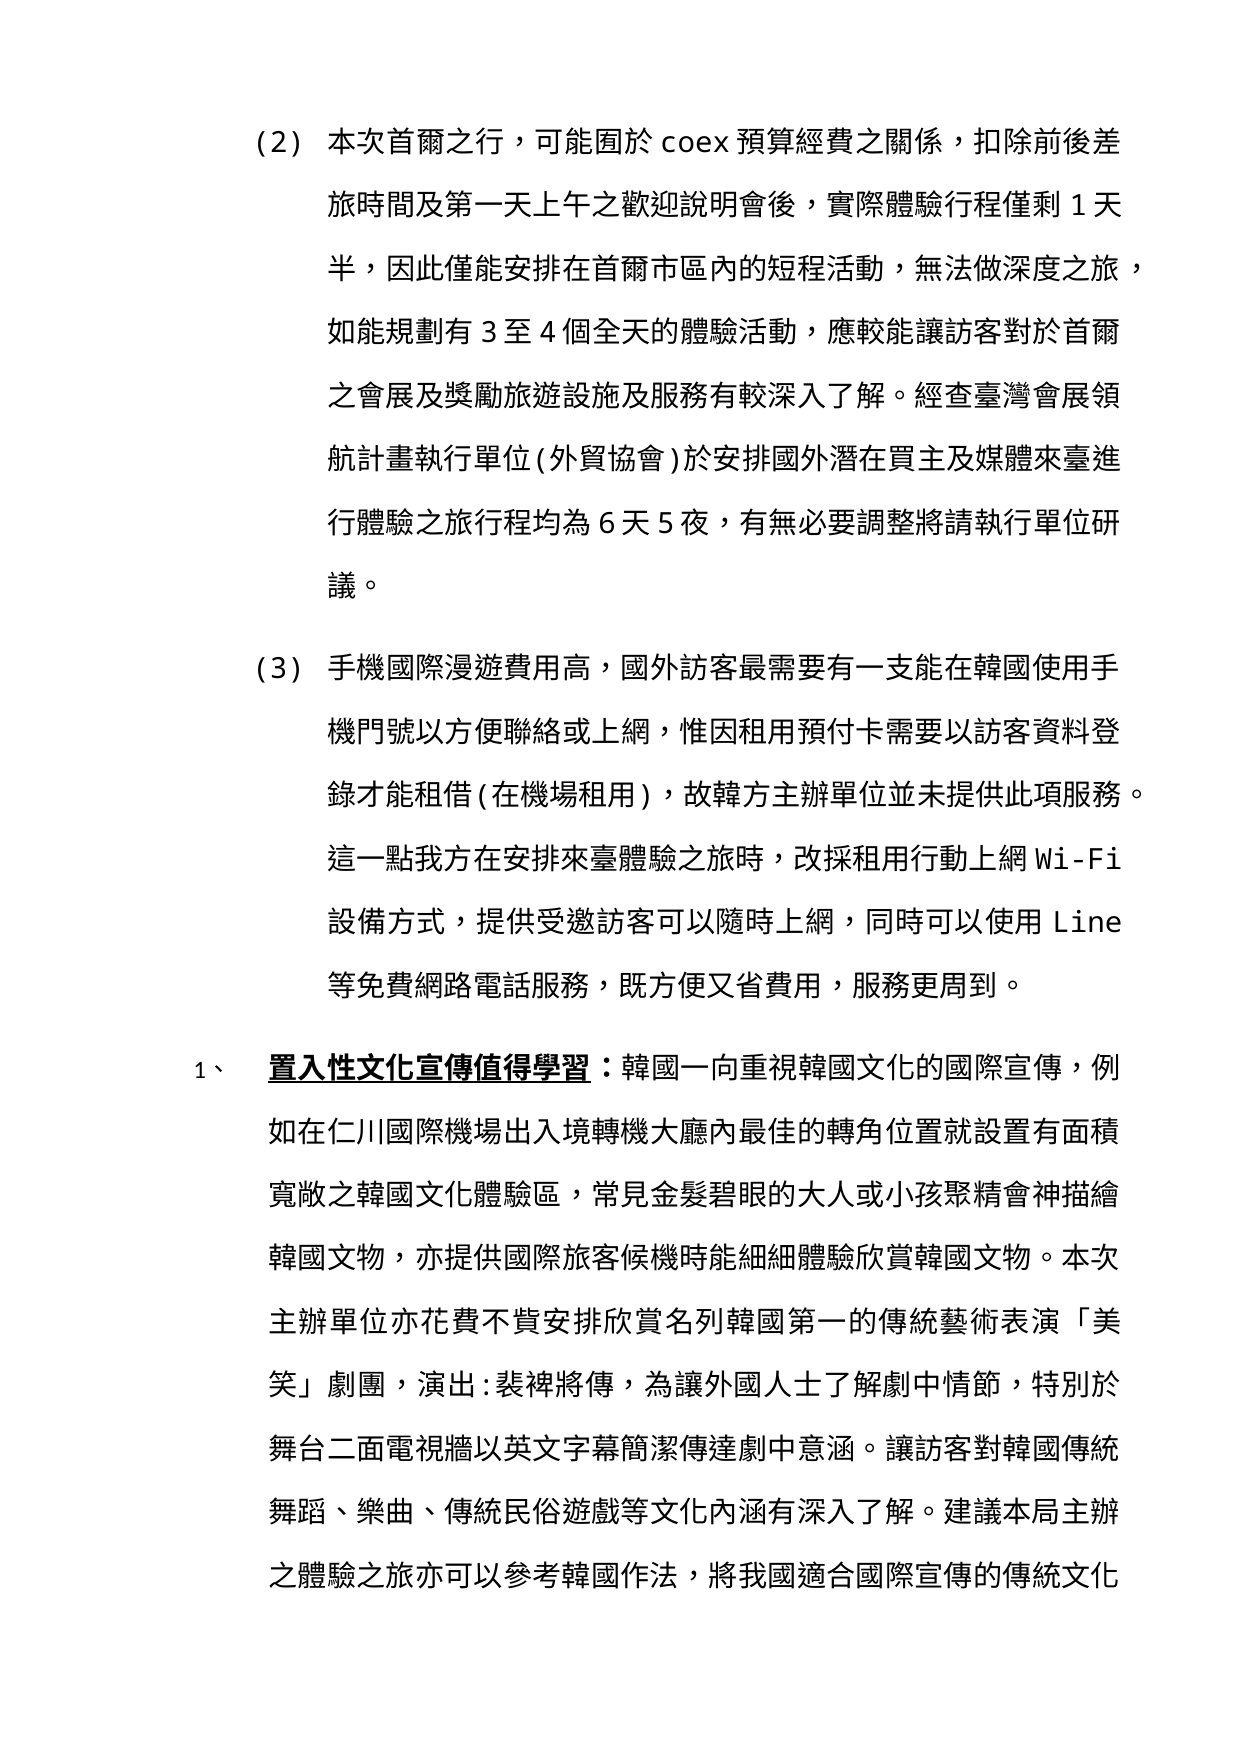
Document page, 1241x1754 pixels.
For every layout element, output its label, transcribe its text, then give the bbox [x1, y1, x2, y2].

list 本次首爾之行，可能囿於coex預算經費之關係，扣除前後差旅時間及第一天上午之歡迎說明會後，實際體驗行程僅剩1天半，因此僅能安排在首爾市區內的短程活動，無法做深度之旅，如能規劃有3至4個全天的體驗活動，應較能讓訪客對於首爾之會展及獎勵旅遊設施及服務有較深入了解。經查臺灣會展領航計畫執行單位(外貿協會)於安排國外潛在買主及媒體來臺進行體驗之旅行程均為6天5夜，有無必要調整將請執行單位研議。 [252, 118, 1122, 605]
list 手機國際漫遊費用高，國外訪客最需要有一支能在韓國使用手機門號以方便聯絡或上網，惟因租用預付卡需要以訪客資料登錄才能租借(在機場租用)，故韓方主辦單位並未提供此項服務。這一點我方在安排來臺體驗之旅時，改採租用行動上網Wi-Fi設備方式，提供受邀訪客可以隨時上網，同時可以使用Line等免費網路電話服務，既方便又省費用，服務更周到。 [252, 645, 1122, 1005]
list 置入性文化宣傳值得學習：韓國一向重視韓國文化的國際宣傳，例如在仁川國際機場出入境轉機大廳內最佳的轉角位置就設置有面積寬敞之韓國文化體驗區，常見金髮碧眼的大人或小孩聚精會神描繪韓國文物，亦提供國際旅客候機時能細細體驗欣賞韓國文物。本次主辦單位亦花費不貲安排欣賞名列韓國第一的傳統藝術表演「美笑」劇團，演出:裴裨將傳，為讓外國人士了解劇中情節，特別於舞台二面電視牆以英文字幕簡潔傳達劇中意涵。讓訪客對韓國傳統舞蹈、樂曲、傳統民俗遊戲等文化內涵有深入了解。建議本局主辦之體驗之旅亦可以參考韓國作法，將我國適合國際宣傳的傳統文化 [193, 1045, 1122, 1594]
